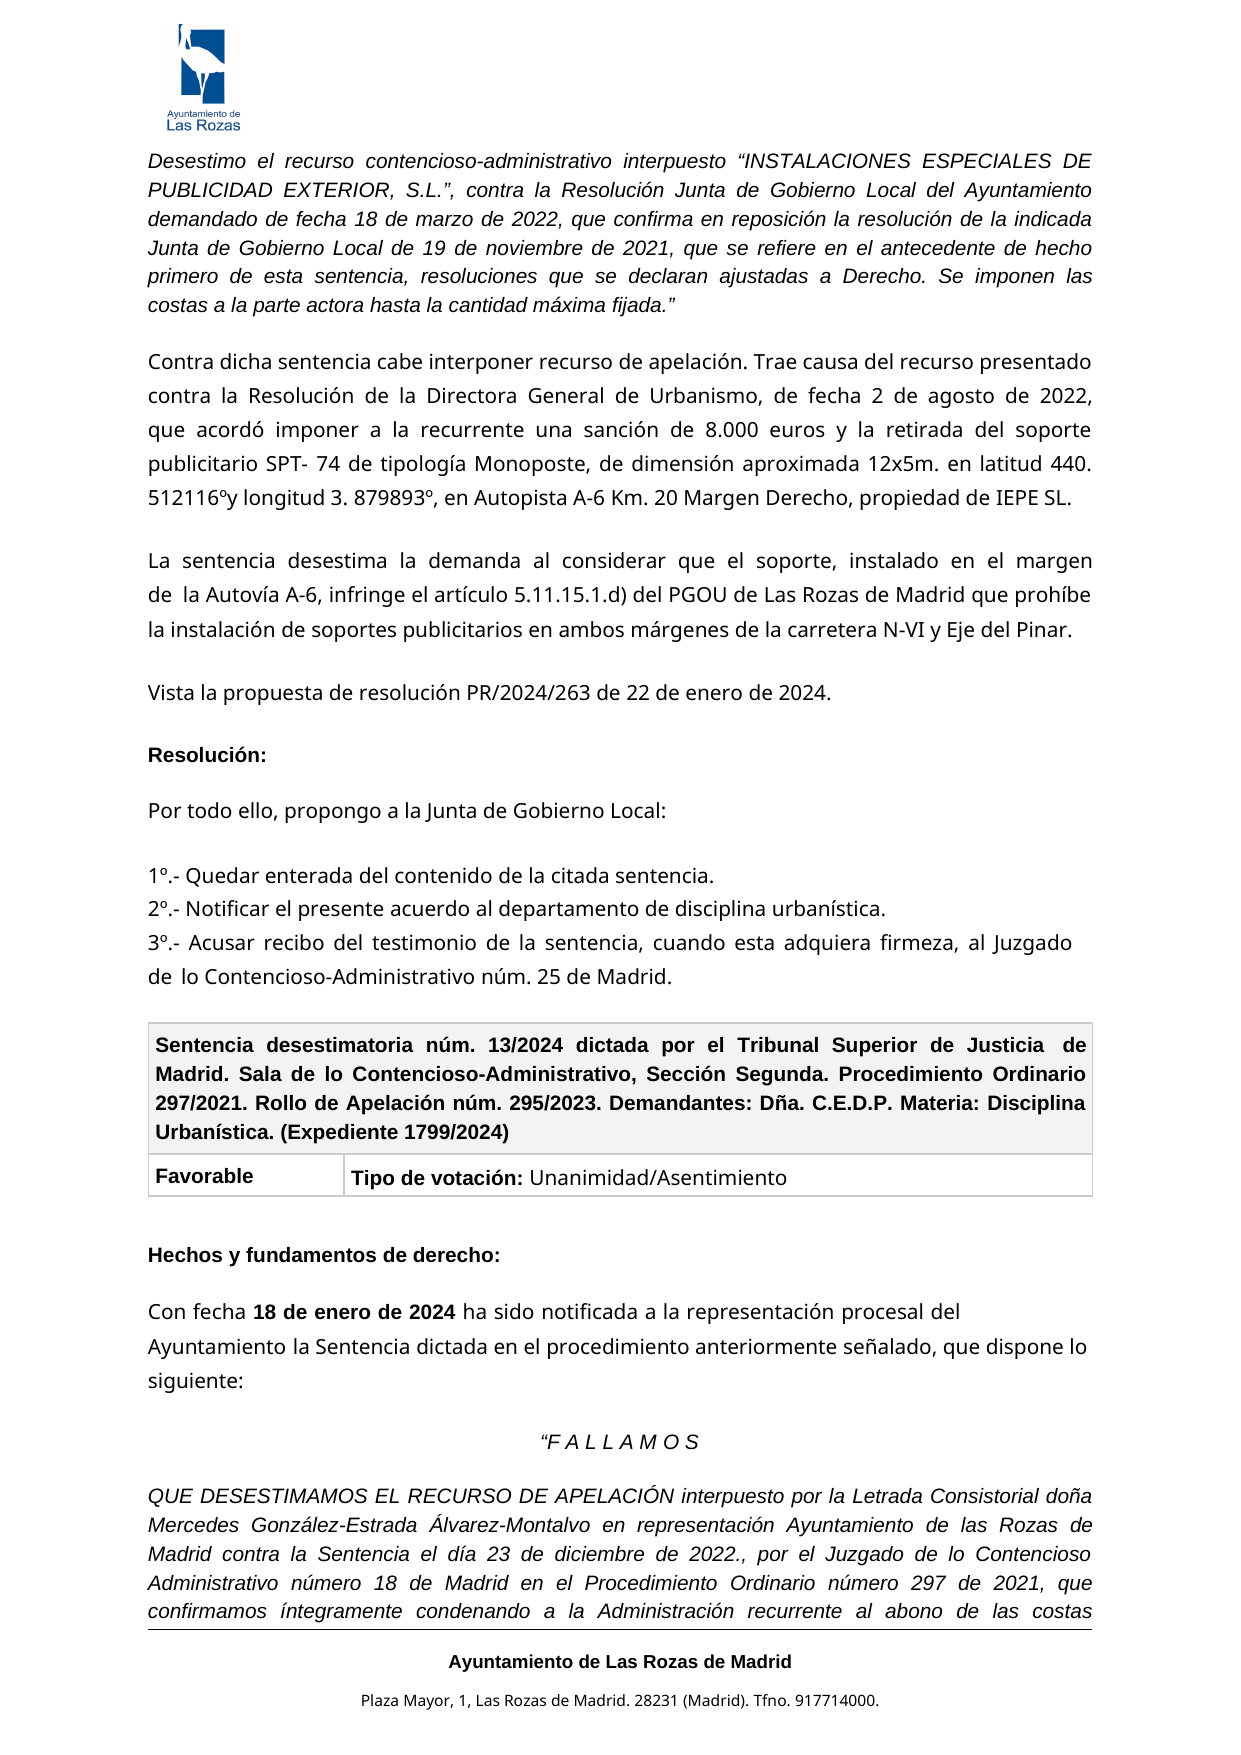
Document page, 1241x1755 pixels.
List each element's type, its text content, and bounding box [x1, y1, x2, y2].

text QUE DESESTIMAMOS EL RECURSO DE APELACIÓN interpuesto por la Letrada Consistorial doña Mercedes González-Estrada Álvarez-Montalvo en representación Ayuntamiento de las Rozas de Madrid contra la Sentencia el día 23 de diciembre de 2022., por el Juzgado de lo Contencioso Administrativo número 18 de Madrid en el Procedimiento Ordinario número 297 de 2021, que confirmamos íntegramente condenando a la Administración recurrente al abono de las costas [148, 1484, 1093, 1623]
text “F A L L A M O S [264, 1430, 977, 1454]
subtitle Hechos y fundamentos de derecho: [148, 1243, 1105, 1267]
text Con fecha 18 de enero de 2024 ha sido notificada a la representación procesal del Ayuntamiento la Sentencia dictada en el procedimiento anteriormente señalado, que dispone lo siguiente: [148, 1297, 1105, 1395]
table_cell Tipo de votación: Unanimidad/Asentimiento [345, 1155, 1092, 1195]
text Vista la propuesta de resolución PR/2024/263 de 22 de enero de 2024. [148, 678, 1105, 707]
subtitle Resolución: [148, 742, 1105, 766]
text Desestimo el recurso contencioso-administrativo interpuesto “INSTALACIONES ESPECIALES DE PUBLICIDAD EXTERIOR, S.L.”, contra la Resolución Junta de Gobierno Local del Ayuntamiento demandado de fecha 18 de marzo de 2022, que confirma en reposición la resolución de la indicada Junta de Gobierno Local de 19 de noviembre de 2021, que se refiere en el antecedente de hecho primero de esta sentencia, resoluciones que se declaran ajustadas a Derecho. Se imponen las costas a la parte actora hasta la cantidad máxima fijada.” [148, 149, 1093, 317]
table_cell Favorable [149, 1155, 343, 1195]
text La sentencia desestima la demanda al considerar que el soporte, instalado en el margen de la Autovía A-6, infringe el artículo 5.11.15.1.d) del PGOU de Las Rozas de Madrid que prohíbe la instalación de soportes publicitarios en ambos márgenes de la carretera N-VI y Eje del Pinar. [148, 547, 1093, 643]
text 2º.- Notificar el presente acuerdo al departamento de disciplina urbanística. [148, 894, 1105, 923]
text 1º.- Quedar enterada del contenido de la citada sentencia. [148, 861, 1105, 889]
text Por todo ello, propongo a la Junta de Gobierno Local: [148, 797, 1105, 825]
text Contra dicha sentencia cabe interponer recurso de apelación. Trae causa del recurso presentado contra la Resolución de la Directora General de Urbanismo, de fecha 2 de agosto de 2022, que acordó imponer a la recurrente una sanción de 8.000 euros y la retirada del soporte publicitario SPT- 74 de tipología Monoposte, de dimensión aproximada 12x5m. en latitud 440. 512116ºy longitud 3. 879893º, en Autopista A-6 Km. 20 Margen Derecho, propiedad de IEPE SL. [148, 347, 1093, 511]
text 3º.- Acusar recibo del testimonio de la sentencia, cuando esta adquiera firmeza, al Juzgado de lo Contencioso-Administrativo núm. 25 de Madrid. [148, 928, 1093, 991]
table_header Sentencia desestimatoria núm. 13/2024 dictada por el Tribunal Superior de Justicia de Madrid. Sala de lo Contencioso-Administrativo, Sección Segunda. Procedimiento Ordinario 297/2021. Rollo de Apelación núm. 295/2023. Demandantes: Dña. C.E.D.P. Materia: Disciplina Urbanística. (Expediente 1799/2024) [149, 1024, 1092, 1153]
